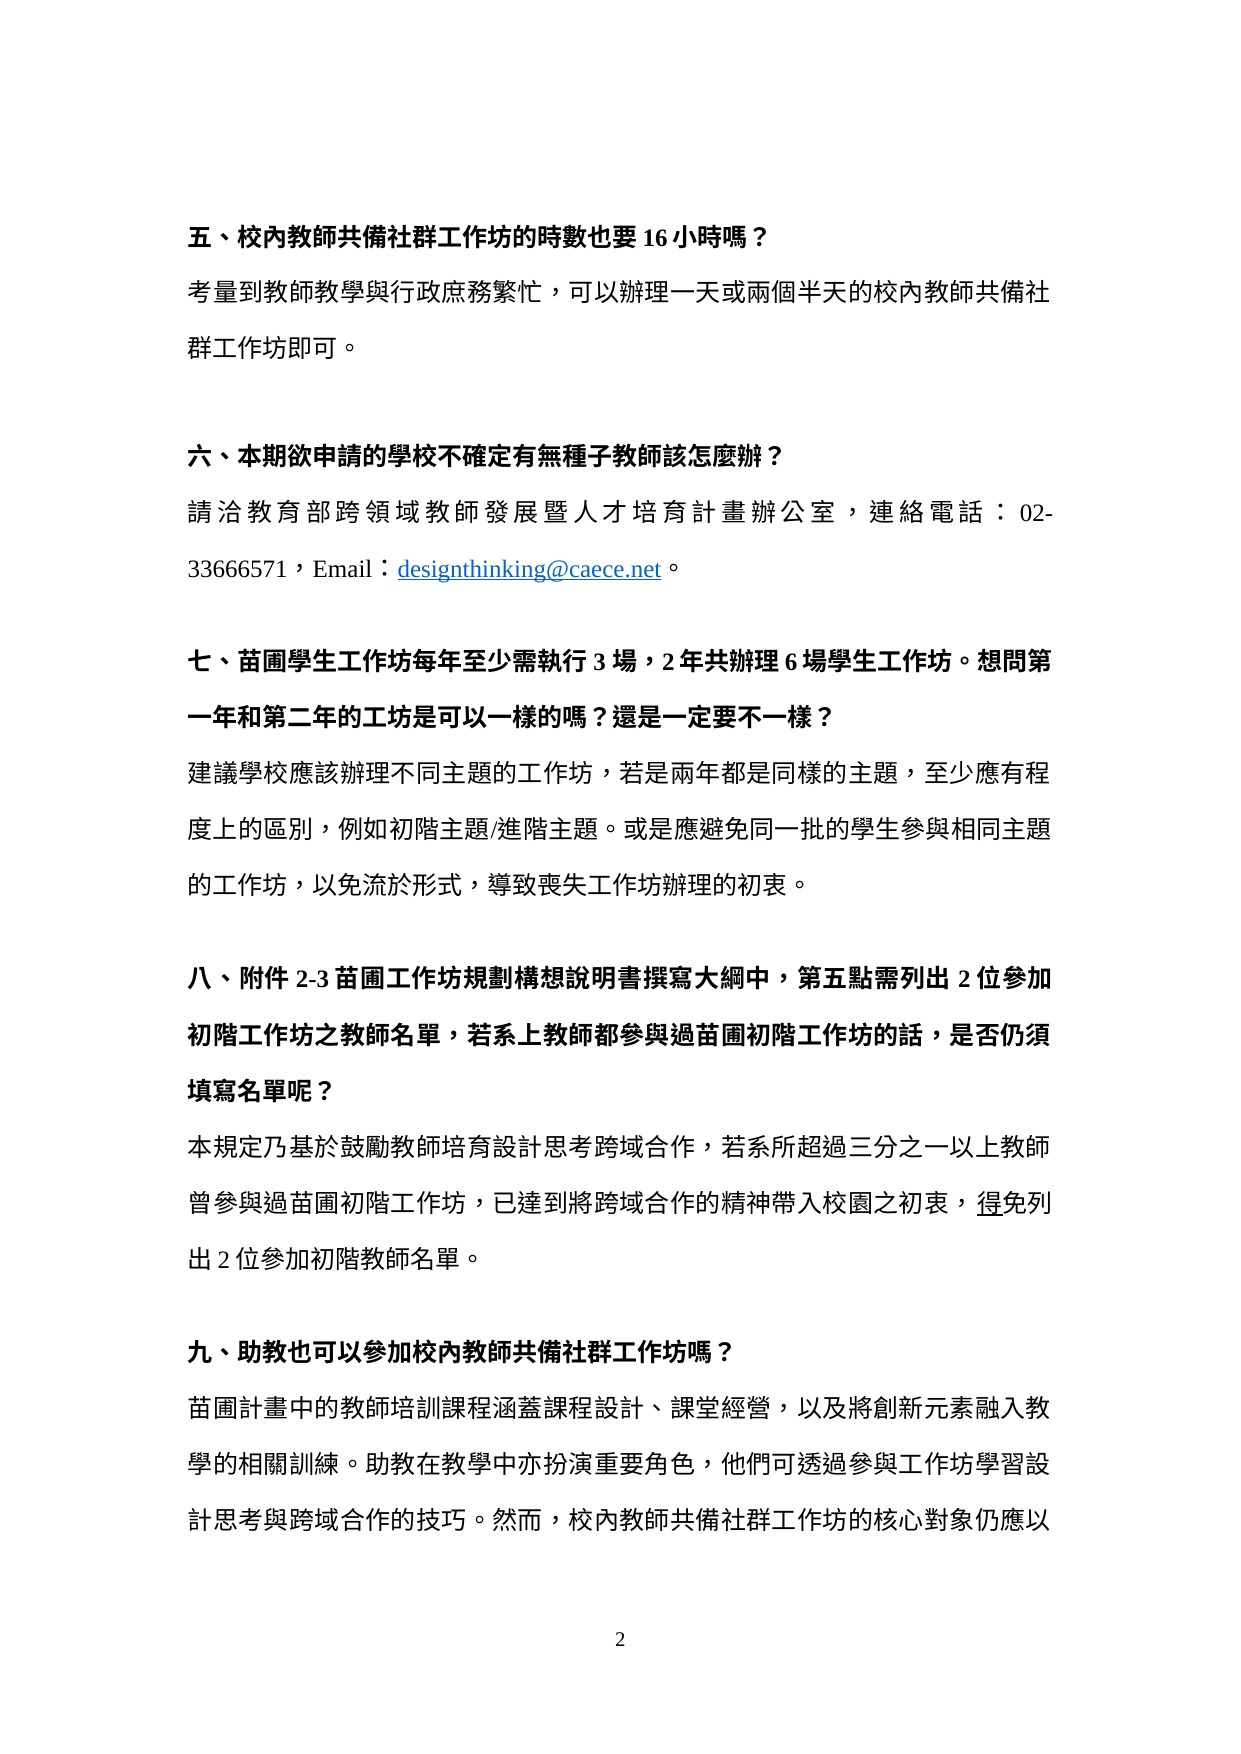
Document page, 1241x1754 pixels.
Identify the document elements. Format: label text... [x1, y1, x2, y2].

text 九、助教也可以參加校內教師共備社群工作坊嗎？ [187, 1332, 1053, 1369]
text 考量到教師教學與行政庶務繁忙，可以辦理一天或兩個半天的校內教師共備社群工作坊即可。 [187, 272, 1053, 366]
text 本規定乃基於鼓勵教師培育設計思考跨域合作，若系所超過三分之一以上教師曾參與過苗圃初階工作坊，已達到將跨域合作的精神帶入校園之初衷，得免列出2位參加初階教師名單。 [187, 1126, 1053, 1276]
text 七、苗圃學生工作坊每年至少需執行3 場，2年共辦理6場學生工作坊。想問第一年和第二年的工坊是可以一樣的嗎？還是一定要不一樣？ [187, 641, 1053, 734]
text 六、本期欲申請的學校不確定有無種子教師該怎麼辦？ [187, 436, 1053, 473]
text 請洽教育部跨領域教師發展暨人才培育計畫辦公室，連絡電話：02-33666571，Email：designthinking@caece.net。 [187, 491, 1053, 585]
text 五、校內教師共備社群工作坊的時數也要16小時嗎？ [187, 216, 1053, 254]
text 八、附件2-3苗圃工作坊規劃構想說明書撰寫大綱中，第五點需列出2位參加初階工作坊之教師名單，若系上教師都參與過苗圃初階工作坊的話，是否仍須填寫名單呢？ [187, 958, 1053, 1108]
text 苗圃計畫中的教師培訓課程涵蓋課程設計、課堂經營，以及將創新元素融入教學的相關訓練。助教在教學中亦扮演重要角色，他們可透過參與工作坊學習設計思考與跨域合作的技巧。然而，校內教師共備社群工作坊的核心對象仍應以 [187, 1388, 1053, 1538]
text 建議學校應該辦理不同主題的工作坊，若是兩年都是同樣的主題，至少應有程度上的區別，例如初階主題/進階主題。或是應避免同一批的學生參與相同主題的工作坊，以免流於形式，導致喪失工作坊辦理的初衷。 [187, 753, 1053, 903]
